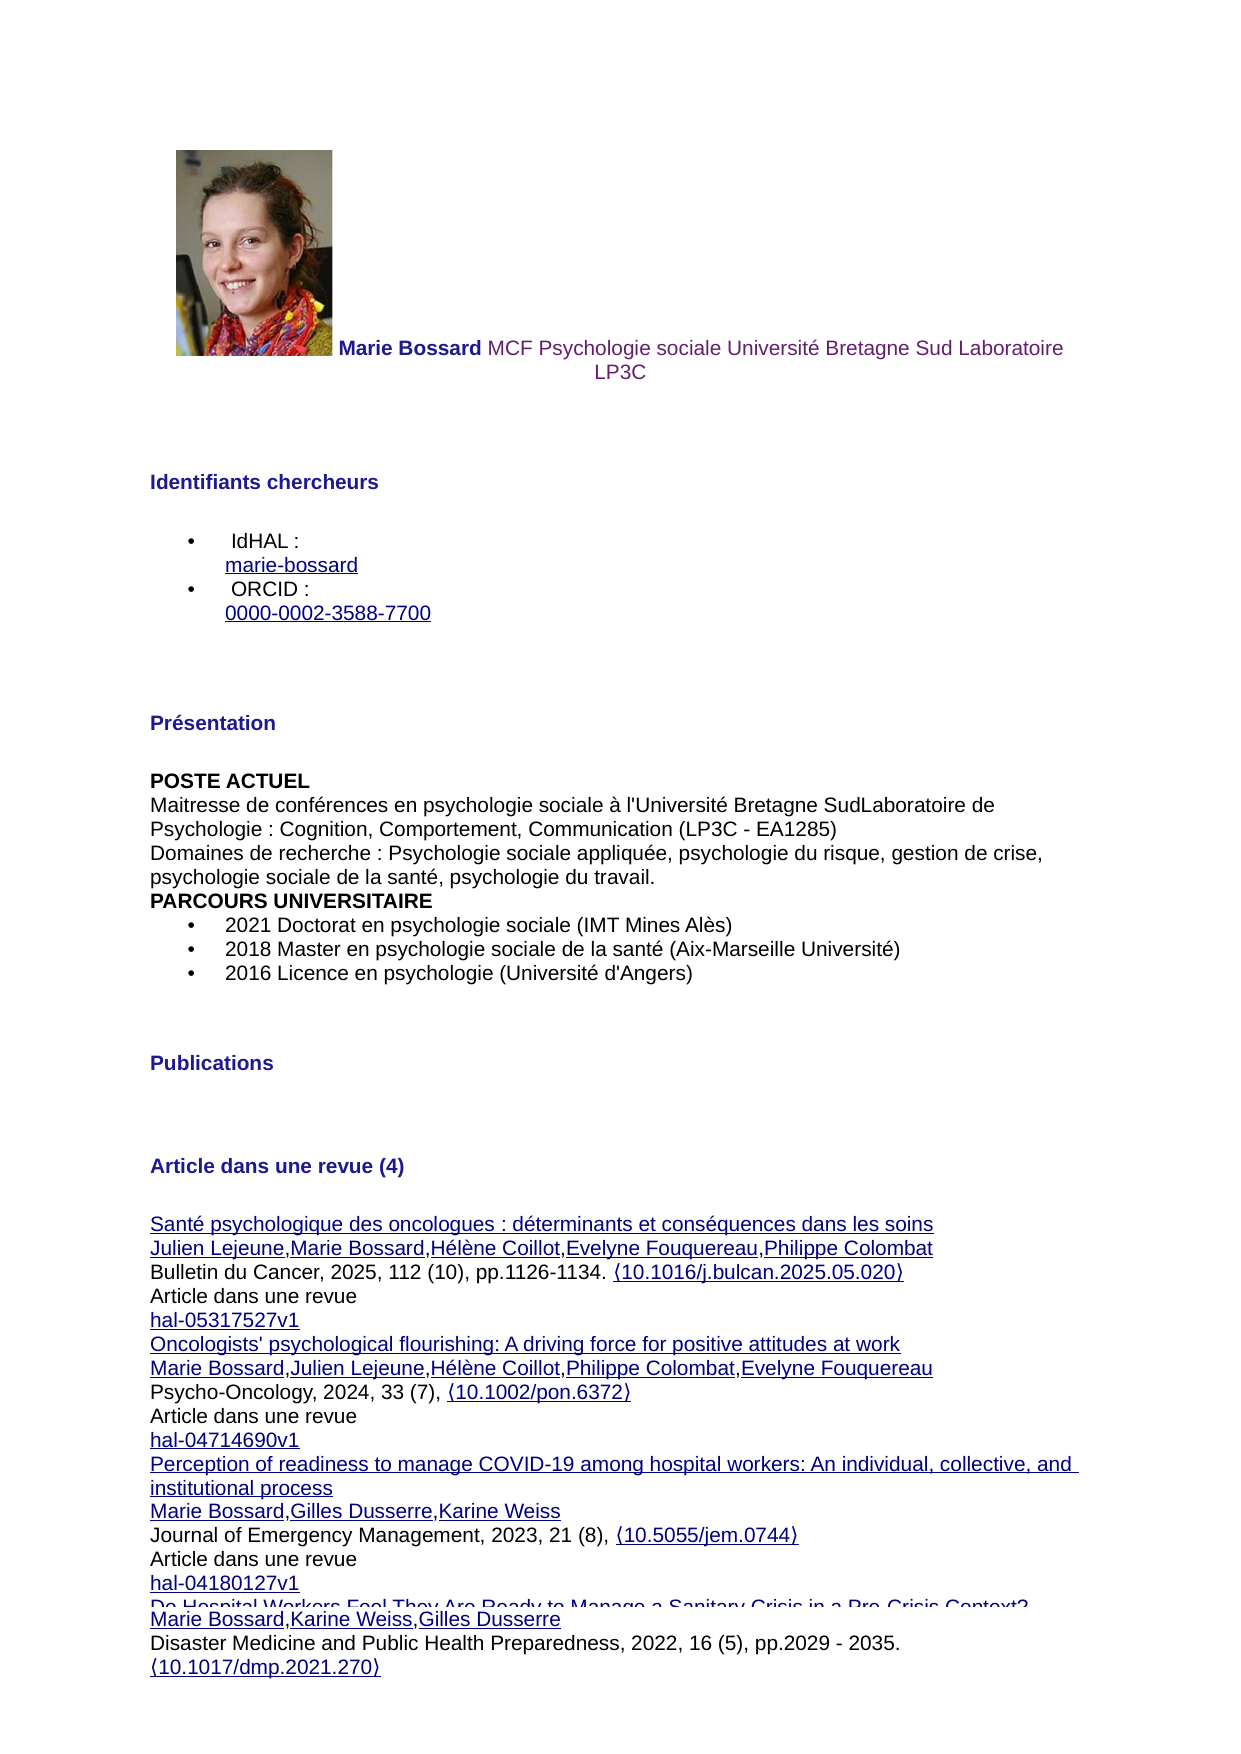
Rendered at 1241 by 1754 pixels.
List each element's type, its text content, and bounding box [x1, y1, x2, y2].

subtitle POSTE ACTUEL [150, 769, 1090, 793]
text Domaines de recherche : Psychologie sociale appliquée, psychologie du risque, gestion de crise, psychologie sociale de la santé, psychologie du travail. [150, 841, 1090, 889]
subtitle PARCOURS UNIVERSITAIRE [150, 889, 1090, 913]
subtitle Marie Bossard MCF Psychologie sociale Université Bretagne Sud Laboratoire LP3C [150, 150, 1090, 384]
list 0000-0002-3588-7700 [187, 600, 1090, 624]
list IdHAL : [187, 528, 1090, 552]
subtitle Article dans une revue (4) [150, 1153, 1090, 1177]
list 2018 Master en psychologie sociale de la santé (Aix-Marseille Université) [187, 937, 1090, 961]
list 2021 Doctorat en psychologie sociale (IMT Mines Alès) [187, 913, 1090, 937]
subtitle Publications [150, 1050, 1090, 1074]
list marie-bossard [187, 552, 1090, 576]
text Maitresse de conférences en psychologie sociale à l'Université Bretagne SudLaboratoire de Psychologie : Cognition, Comportement, Communication (LP3C - EA1285) [150, 793, 1090, 841]
subtitle Identifiants chercheurs [150, 470, 1090, 494]
subtitle Présentation [150, 711, 1090, 735]
table_cell Do Hospital Workers Feel They Are Ready to Manage a Sanitary Crisis in a Pre-Crisis Context? Marie Bossard,Karine Weiss,Gilles Dusserre Disaster Medicine and Public Health Preparedness, 2022, 16 (5), pp.2029 - 2035. ⟨10.1017/dmp.2021.270⟩ [150, 1595, 1090, 1679]
list 2016 Licence en psychologie (Université d'Angers) [187, 961, 1090, 985]
table_cell Oncologists' psychological flourishing: A driving force for positive attitudes at work Marie Bossard,Julien Lejeune,Hélène Coillot,Philippe Colombat,Evelyne Fouquereau Psycho-Oncology, 2024, 33 (7), ⟨10.1002/pon.6372⟩ Article dans une revue hal-04714690v1 [150, 1332, 1090, 1451]
table_cell Perception of readiness to manage COVID-19 among hospital workers: An individual, collective, and institutional process Marie Bossard,Gilles Dusserre,Karine Weiss Journal of Emergency Management, 2023, 21 (8), ⟨10.5055/jem.0744⟩ Article dans une revue hal-04180127v1 [150, 1451, 1090, 1595]
picture [176, 150, 333, 356]
table_header Santé psychologique des oncologues : déterminants et conséquences dans les soins Julien Lejeune,Marie Bossard,Hélène Coillot,Evelyne Fouquereau,Philippe Colombat Bulletin du Cancer, 2025, 112 (10), pp.1126-1134. ⟨10.1016/j.bulcan.2025.05.020⟩ Article dans une revue hal-05317527v1 [150, 1212, 1090, 1332]
list ORCID : [187, 576, 1090, 600]
